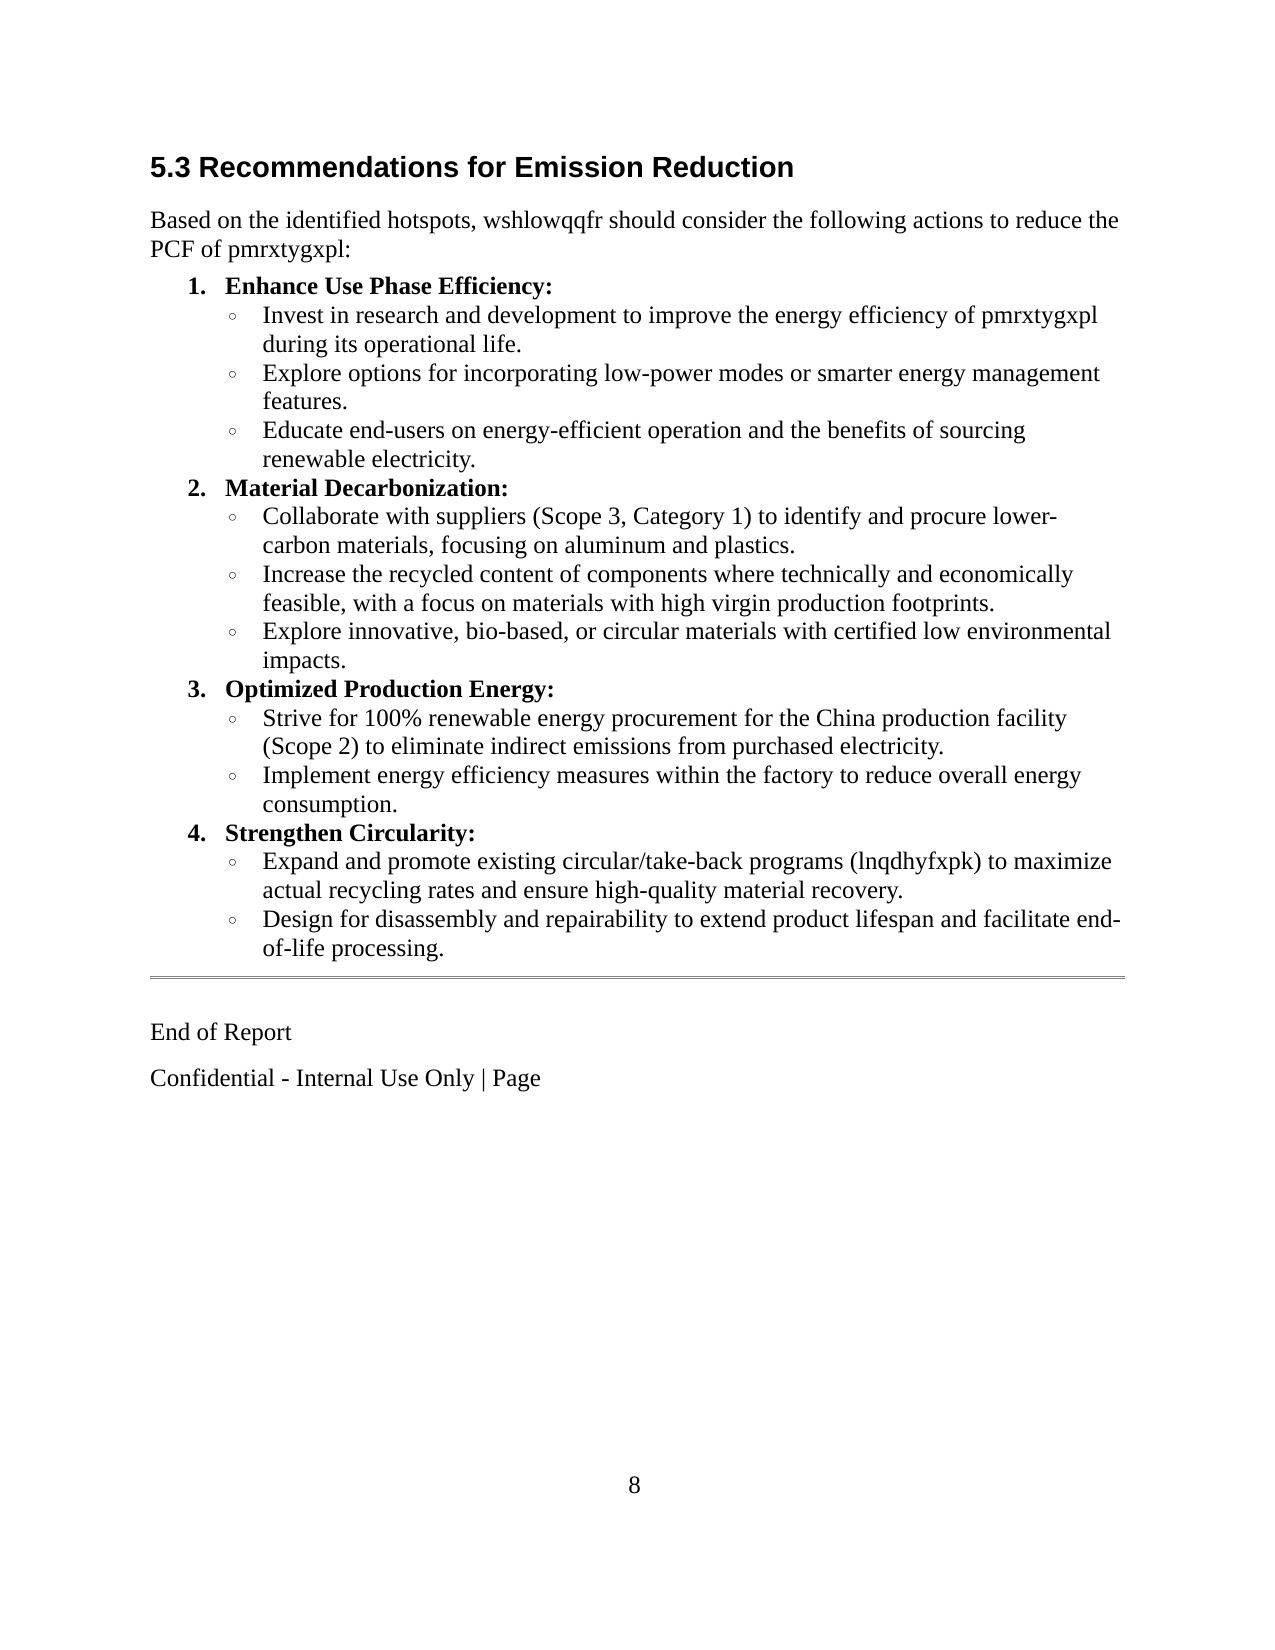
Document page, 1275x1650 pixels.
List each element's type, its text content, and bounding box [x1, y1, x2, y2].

list Design for disassembly and repairability to extend product lifespan and facilitate end-of-life processing. [225, 904, 1125, 961]
list Collaborate with suppliers (Scope 3, Category 1) to identify and procure lower-carbon materials, focusing on aluminum and plastics. [225, 501, 1125, 559]
text Based on the identified hotspots, wshlowqqfr should consider the following actions to reduce the PCF of pmrxtygxpl: [150, 205, 1125, 262]
text End of Report [150, 1017, 1125, 1045]
list Enhance Use Phase Efficiency: [187, 271, 1125, 300]
list Expand and promote existing circular/take-back programs (lnqdhyfxpk) to maximize actual recycling rates and ensure high-quality material recovery. [225, 846, 1125, 904]
list Explore innovative, bio-based, or circular materials with certified low environmental impacts. [225, 616, 1125, 674]
subtitle 5.3 Recommendations for Emission Reduction [150, 150, 1125, 183]
list Increase the recycled content of components where technically and economically feasible, with a focus on materials with high virgin production footprints. [225, 559, 1125, 616]
text Confidential - Internal Use Only | Page [150, 1063, 1125, 1092]
list Invest in research and development to improve the energy efficiency of pmrxtygxpl during its operational life. [225, 300, 1125, 358]
list Educate end-users on energy-efficient operation and the benefits of sourcing renewable electricity. [225, 415, 1125, 473]
list Implement energy efficiency measures within the factory to reduce overall energy consumption. [225, 760, 1125, 818]
list Strive for 100% renewable energy procurement for the China production facility (Scope 2) to eliminate indirect emissions from purchased electricity. [225, 703, 1125, 760]
list Optimized Production Energy: [187, 674, 1125, 703]
list Strengthen Circularity: [187, 818, 1125, 846]
list Explore options for incorporating low-power modes or smarter energy management features. [225, 358, 1125, 415]
list Material Decarbonization: [187, 473, 1125, 501]
